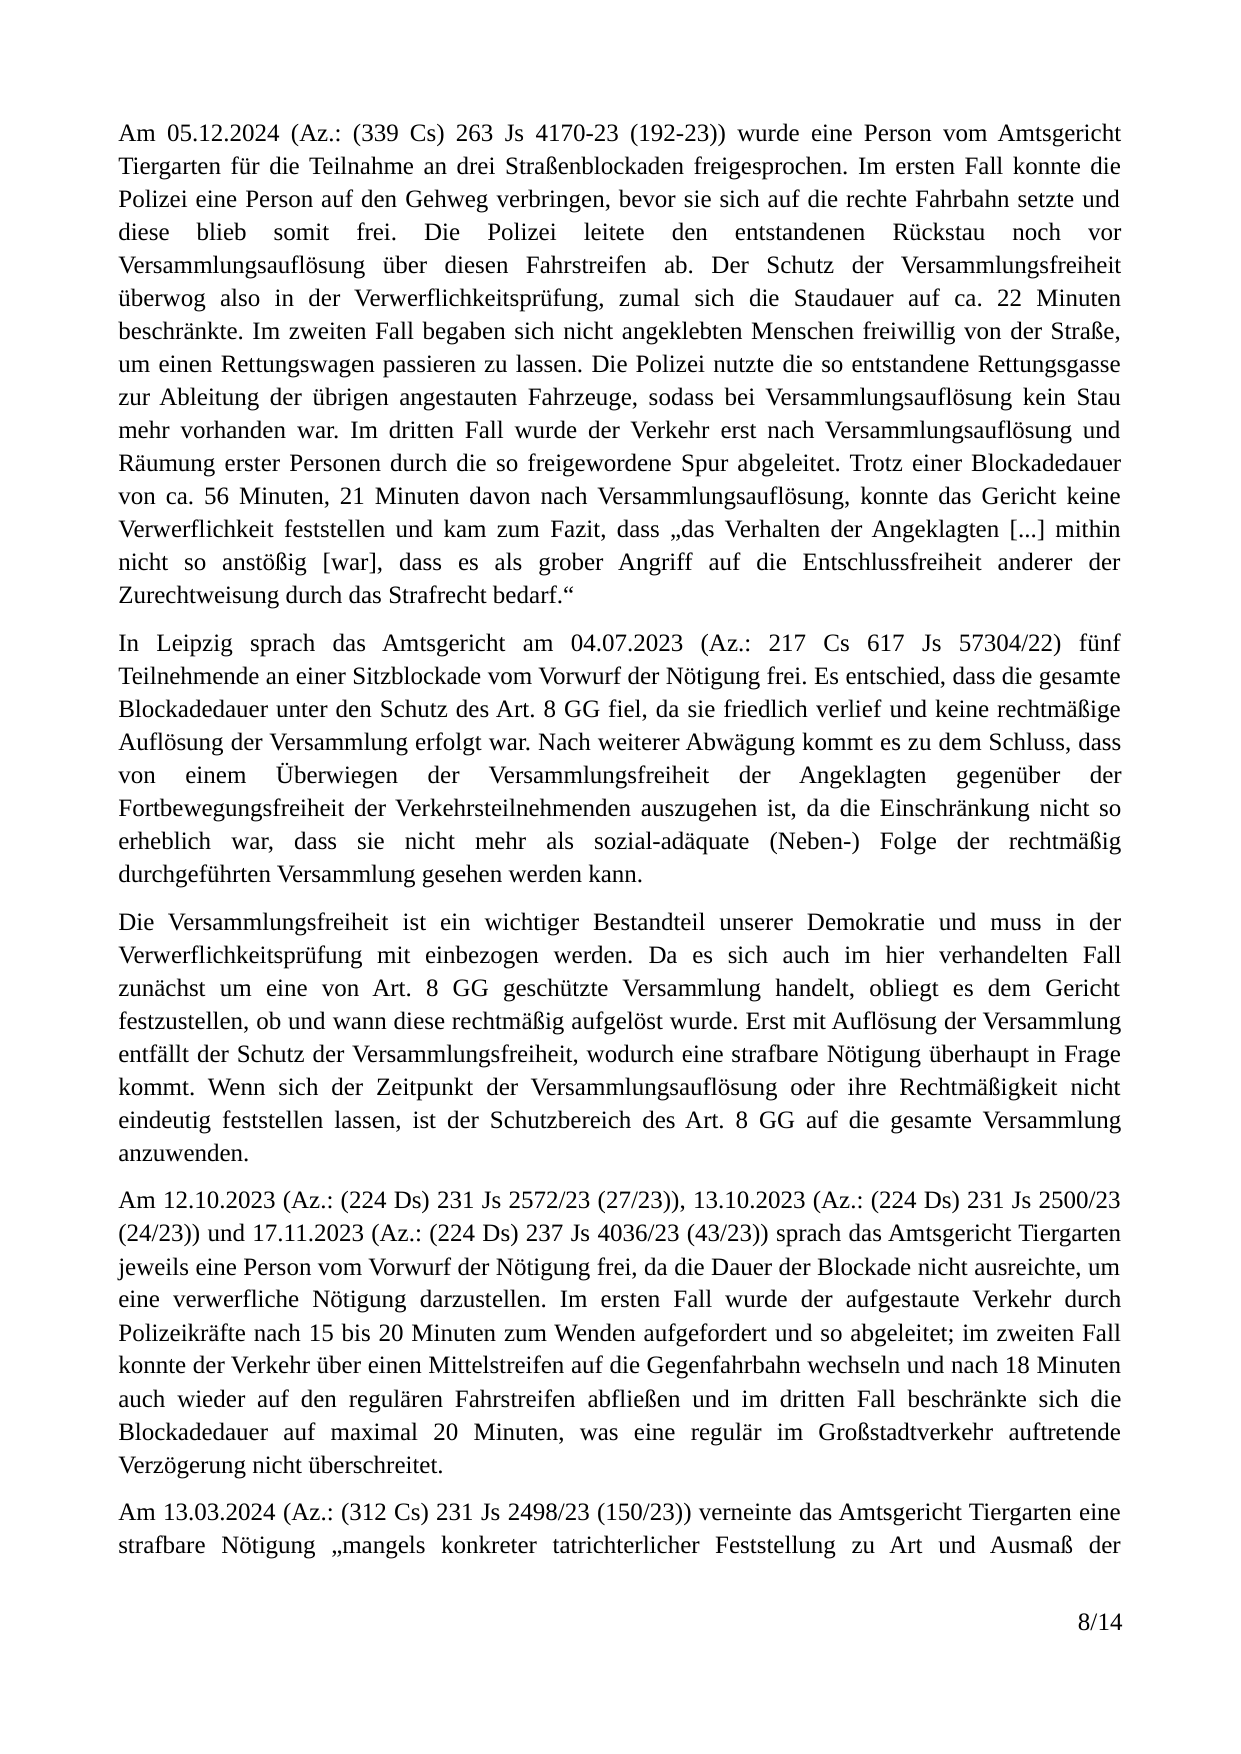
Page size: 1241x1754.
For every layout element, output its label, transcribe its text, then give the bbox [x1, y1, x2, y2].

text In Leipzig sprach das Amtsgericht am 04.07.2023 (Az.: 217 Cs 617 Js 57304/22) fünf Teilnehmende an einer Sitzblockade vom Vorwurf der Nötigung frei. Es entschied, dass die gesamte Blockadedauer unter den Schutz des Art. 8 GG fiel, da sie friedlich verlief und keine rechtmäßige Auflösung der Versammlung erfolgt war. Nach weiterer Abwägung kommt es zu dem Schluss, dass von einem Überwiegen der Versammlungsfreiheit der Angeklagten gegenüber der Fortbewegungsfreiheit der Verkehrsteilnehmenden auszugehen ist, da die Einschränkung nicht so erheblich war, dass sie nicht mehr als sozial-adäquate (Neben-) Folge der rechtmäßig durchgeführten Versammlung gesehen werden kann. [118, 628, 1122, 888]
text Am 12.10.2023 (Az.: (224 Ds) 231 Js 2572/23 (27/23)), 13.10.2023 (Az.: (224 Ds) 231 Js 2500/23 (24/23)) und 17.11.2023 (Az.: (224 Ds) 237 Js 4036/23 (43/23)) sprach das Amtsgericht Tiergarten jeweils eine Person vom Vorwurf der Nötigung frei, da die Dauer der Blockade nicht ausreichte, um eine verwerfliche Nötigung darzustellen. Im ersten Fall wurde der aufgestaute Verkehr durch Polizeikräfte nach 15 bis 20 Minuten zum Wenden aufgefordert und so abgeleitet; im zweiten Fall konnte der Verkehr über einen Mittelstreifen auf die Gegenfahrbahn wechseln und nach 18 Minuten auch wieder auf den regulären Fahrstreifen abfließen und im dritten Fall beschränkte sich die Blockadedauer auf maximal 20 Minuten, was eine regulär im Großstadtverkehr auftretende Verzögerung nicht überschreitet. [118, 1186, 1122, 1478]
text Am 05.12.2024 (Az.: (339 Cs) 263 Js 4170-23 (192-23)) wurde eine Person vom Amtsgericht Tiergarten für die Teilnahme an drei Straßenblockaden freigesprochen. Im ersten Fall konnte die Polizei eine Person auf den Gehweg verbringen, bevor sie sich auf die rechte Fahrbahn setzte und diese blieb somit frei. Die Polizei leitete den entstandenen Rückstau noch vor Versammlungsauflösung über diesen Fahrstreifen ab. Der Schutz der Versammlungsfreiheit überwog also in der Verwerflichkeitsprüfung, zumal sich die Staudauer auf ca. 22 Minuten beschränkte. Im zweiten Fall begaben sich nicht angeklebten Menschen freiwillig von der Straße, um einen Rettungswagen passieren zu lassen. Die Polizei nutzte die so entstandene Rettungsgasse zur Ableitung der übrigen angestauten Fahrzeuge, sodass bei Versammlungsauflösung kein Stau mehr vorhanden war. Im dritten Fall wurde der Verkehr erst nach Versammlungsauflösung und Räumung erster Personen durch die so freigewordene Spur abgeleitet. Trotz einer Blockadedauer von ca. 56 Minuten, 21 Minuten davon nach Versammlungsauflösung, konnte das Gericht keine Verwerflichkeit feststellen und kam zum Fazit, dass „das Verhalten der Angeklagten [...] mithin nicht so anstößig [war], dass es als grober Angriff auf die Entschlussfreiheit anderer der Zurechtweisung durch das Strafrecht bedarf.“ [118, 118, 1122, 609]
text Am 13.03.2024 (Az.: (312 Cs) 231 Js 2498/23 (150/23)) verneinte das Amtsgericht Tiergarten eine strafbare Nötigung „mangels konkreter tatrichterlicher Feststellung zu Art und Ausmaß der [118, 1497, 1122, 1559]
text Die Versammlungsfreiheit ist ein wichtiger Bestandteil unserer Demokratie und muss in der Verwerflichkeitsprüfung mit einbezogen werden. Da es sich auch im hier verhandelten Fall zunächst um eine von Art. 8 GG geschützte Versammlung handelt, obliegt es dem Gericht festzustellen, ob und wann diese rechtmäßig aufgelöst wurde. Erst mit Auflösung der Versammlung entfällt der Schutz der Versammlungsfreiheit, wodurch eine strafbare Nötigung überhaupt in Frage kommt. Wenn sich der Zeitpunkt der Versammlungsauflösung oder ihre Rechtmäßigkeit nicht eindeutig feststellen lassen, ist der Schutzbereich des Art. 8 GG auf die gesamte Versammlung anzuwenden. [118, 907, 1122, 1167]
